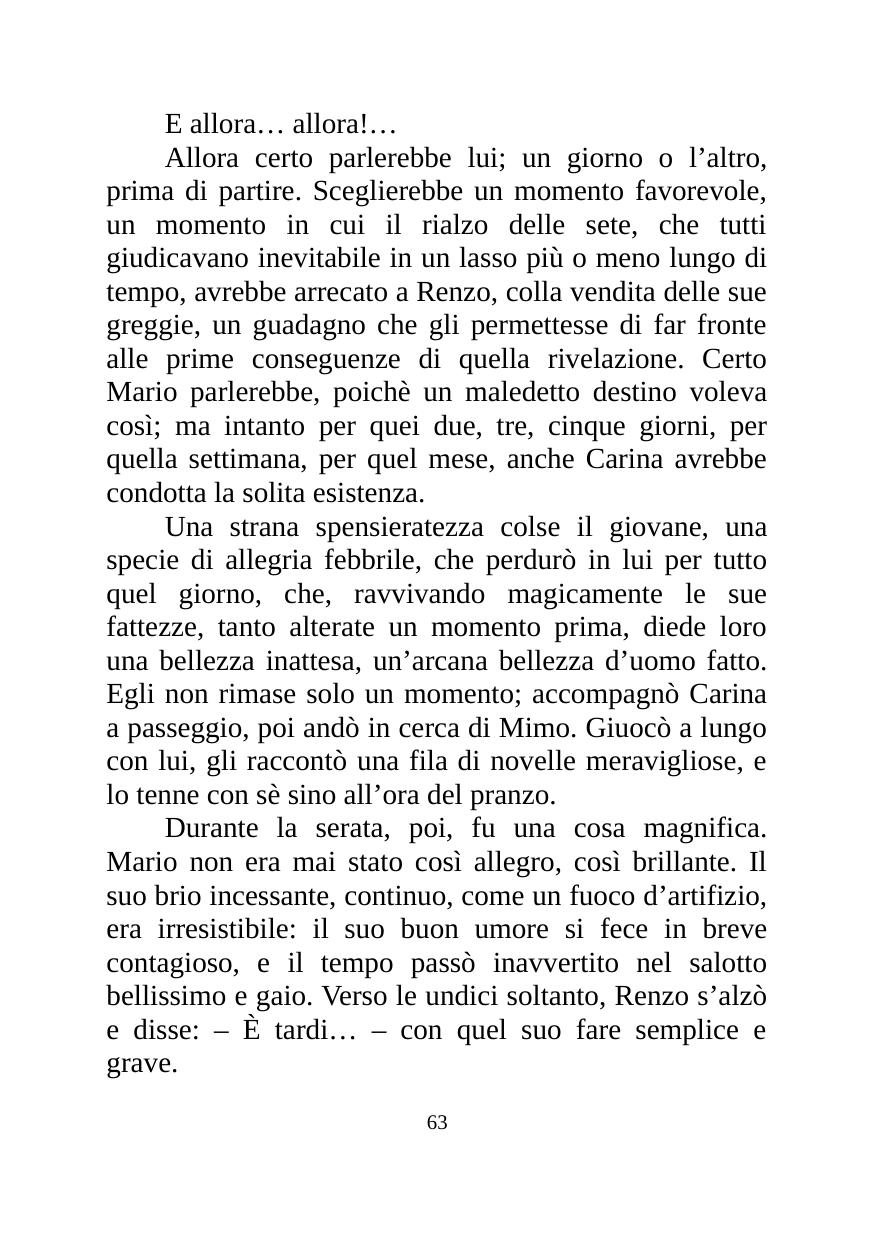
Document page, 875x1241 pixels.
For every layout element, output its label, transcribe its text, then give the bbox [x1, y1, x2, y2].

text E allora… allora!… [106, 106, 768, 140]
text Una strana spensieratezza colse il giovane, una specie di allegria febbrile, che perdurò in lui per tutto quel giorno, che, ravvivando magicamente le sue fattezze, tanto alterate un momento prima, diede loro una bellezza inattesa, un’arcana bellezza d’uomo fatto. Egli non rimase solo un momento; accompagnò Carina a passeggio, poi andò in cerca di Mimo. Giuocò a lungo con lui, gli raccontò una fila di novelle meravigliose, e lo tenne con sè sino all’ora del pranzo. [106, 509, 768, 811]
text Durante la serata, poi, fu una cosa magnifica. Mario non era mai stato così allegro, così brillante. Il suo brio incessante, continuo, come un fuoco d’artifizio, era irresistibile: il suo buon umore si fece in breve contagioso, e il tempo passò inavvertito nel salotto bellissimo e gaio. Verso le undici soltanto, Renzo s’alzò e disse: – È tardi… – con quel suo fare semplice e grave. [106, 811, 768, 1079]
text Allora certo parlerebbe lui; un giorno o l’altro, prima di partire. Sceglierebbe un momento favorevole, un momento in cui il rialzo delle sete, che tutti giudicavano inevitabile in un lasso più o meno lungo di tempo, avrebbe arrecato a Renzo, colla vendita delle sue greggie, un guadagno che gli permettesse di far fronte alle prime conseguenze di quella rivelazione. Certo Mario parlerebbe, poichè un maledetto destino voleva così; ma intanto per quei due, tre, cinque giorni, per quella settimana, per quel mese, anche Carina avrebbe condotta la solita esistenza. [106, 140, 768, 509]
